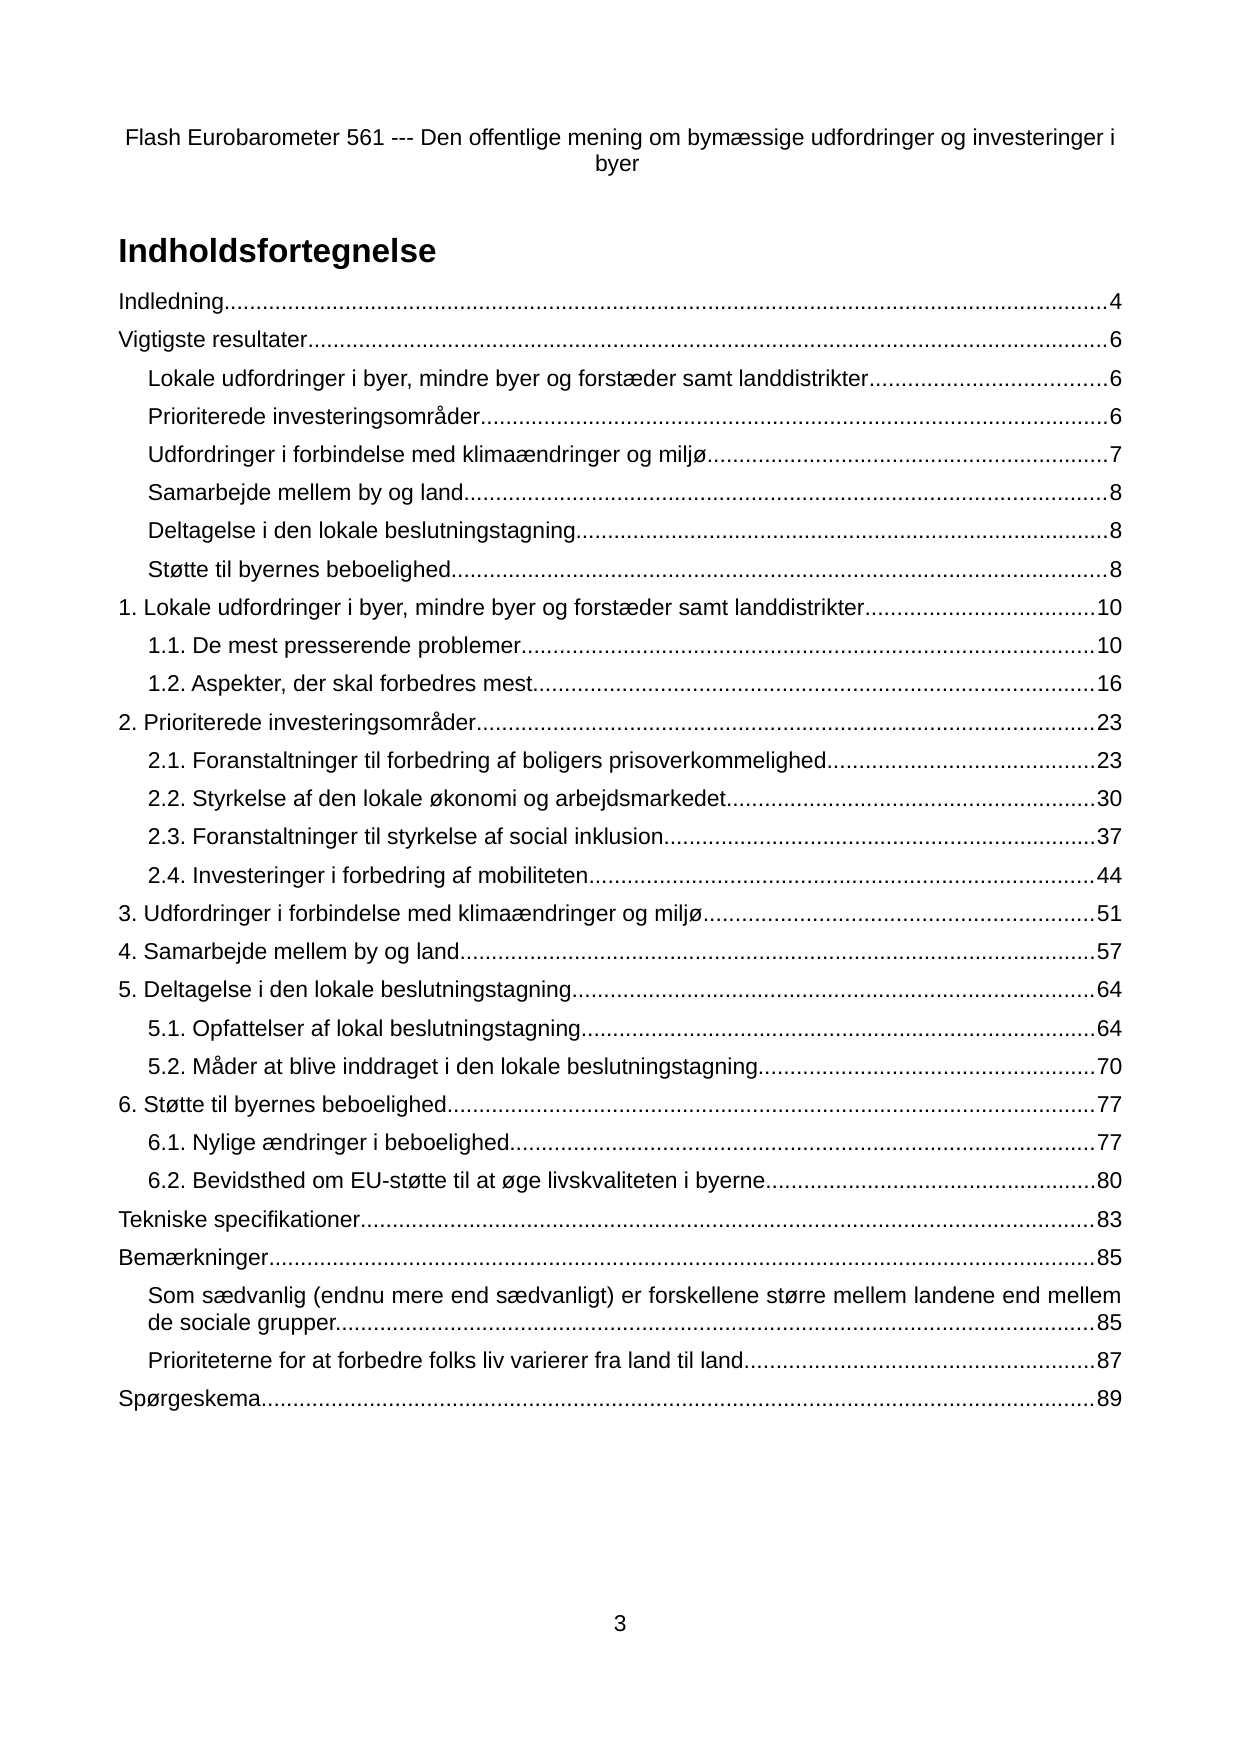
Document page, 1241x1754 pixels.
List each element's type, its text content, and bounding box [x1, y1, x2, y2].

text 6. Støtte til byernes beboelighed 77 [118, 1091, 1122, 1117]
text 5.2. Måder at blive inddraget i den lokale beslutningstagning 70 [148, 1053, 1122, 1079]
text Spørgeskema 89 [118, 1385, 1122, 1411]
text 2. Prioriterede investeringsområder 23 [118, 709, 1122, 735]
text 5.1. Opfattelser af lokal beslutningstagning 64 [148, 1014, 1122, 1041]
text 4. Samarbejde mellem by og land 57 [118, 938, 1122, 964]
text 1.1. De mest presserende problemer 10 [148, 632, 1122, 658]
text Som sædvanlig (endnu mere end sædvanligt) er forskellene større mellem landene end mellem de sociale grupper. 85 [148, 1282, 1122, 1335]
text Støtte til byernes beboelighed 8 [148, 556, 1122, 582]
text 2.1. Foranstaltninger til forbedring af boligers prisoverkommelighed 23 [148, 747, 1122, 773]
text Lokale udfordringer i byer, mindre byer og forstæder samt landdistrikter 6 [148, 364, 1122, 391]
text Prioriterede investeringsområder 6 [148, 403, 1122, 429]
subtitle Indholdsfortegnelse [118, 231, 1122, 270]
text Tekniske specifikationer 83 [118, 1206, 1122, 1232]
text 1. Lokale udfordringer i byer, mindre byer og forstæder samt landdistrikter 10 [118, 594, 1122, 620]
text 5. Deltagelse i den lokale beslutningstagning 64 [118, 976, 1122, 1003]
text Deltagelse i den lokale beslutningstagning 8 [148, 517, 1122, 544]
text Samarbejde mellem by og land 8 [148, 479, 1122, 506]
text 2.2. Styrkelse af den lokale økonomi og arbejdsmarkedet 30 [148, 785, 1122, 811]
text Vigtigste resultater 6 [118, 326, 1122, 353]
text Bemærkninger 85 [118, 1244, 1122, 1270]
text Prioriteterne for at forbedre folks liv varierer fra land til land. 87 [148, 1347, 1122, 1373]
text 6.2. Bevidsthed om EU-støtte til at øge livskvaliteten i byerne 80 [148, 1167, 1122, 1194]
text Udfordringer i forbindelse med klimaændringer og miljø 7 [148, 441, 1122, 467]
text 2.4. Investeringer i forbedring af mobiliteten 44 [148, 862, 1122, 888]
text 6.1. Nylige ændringer i beboelighed 77 [148, 1129, 1122, 1156]
text 2.3. Foranstaltninger til styrkelse af social inklusion 37 [148, 823, 1122, 850]
text 3. Udfordringer i forbindelse med klimaændringer og miljø 51 [118, 900, 1122, 926]
text 1.2. Aspekter, der skal forbedres mest 16 [148, 670, 1122, 697]
text Indledning 4 [118, 288, 1122, 314]
